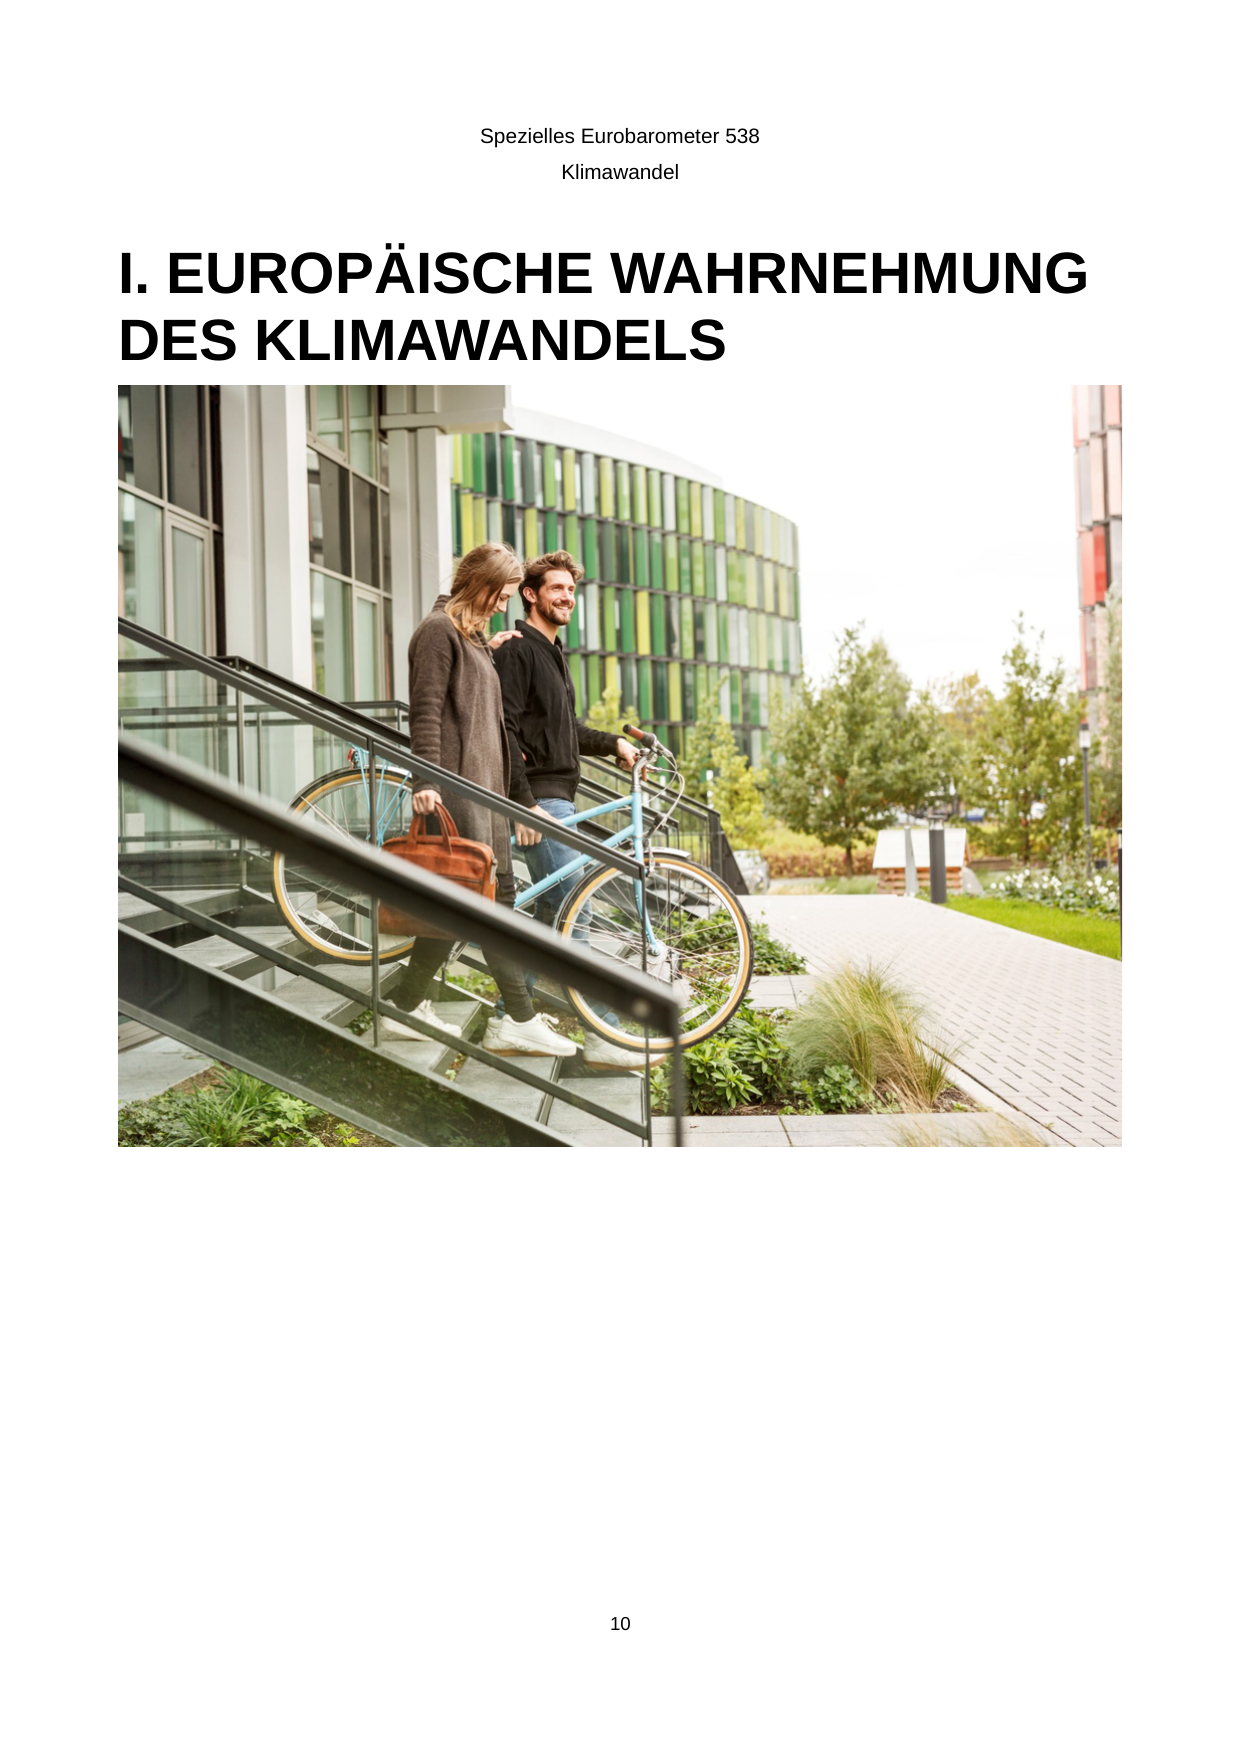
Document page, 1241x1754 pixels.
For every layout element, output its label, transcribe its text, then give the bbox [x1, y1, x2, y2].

subtitle I. EUROPÄISCHE WAHRNEHMUNG DES KLIMAWANDELS [118, 238, 1122, 372]
picture [118, 385, 1123, 1147]
